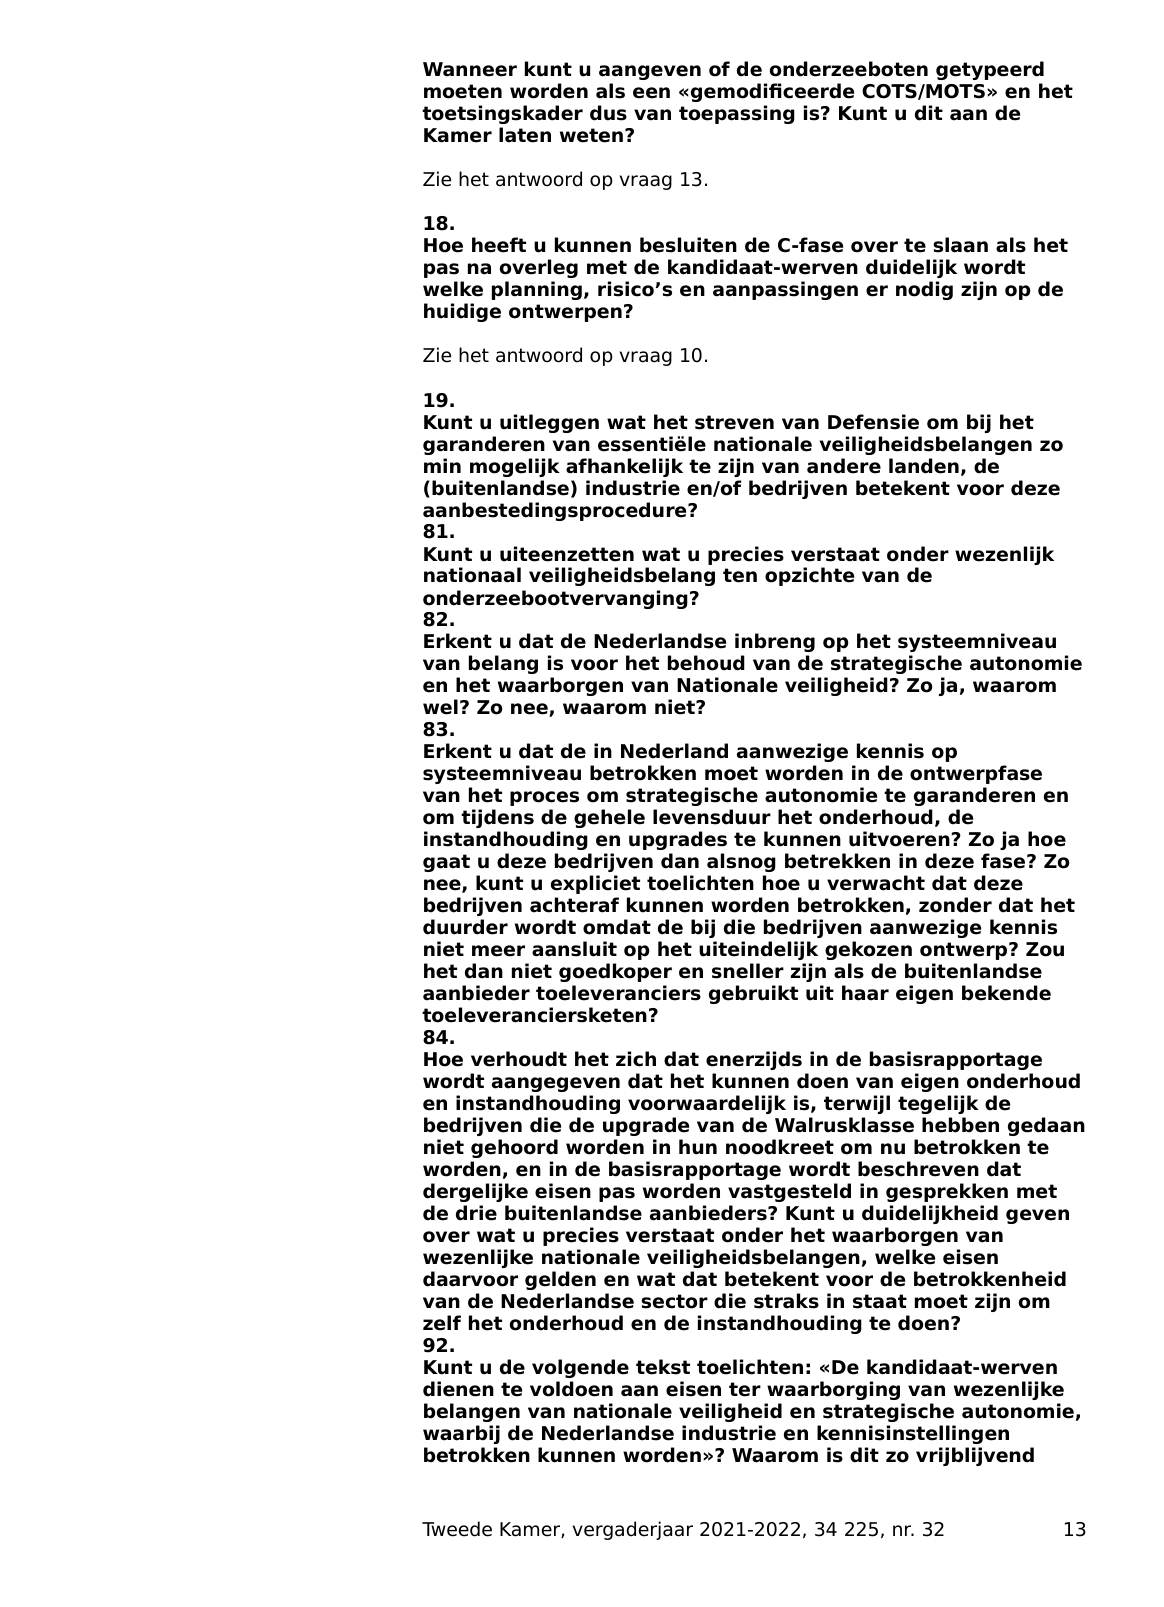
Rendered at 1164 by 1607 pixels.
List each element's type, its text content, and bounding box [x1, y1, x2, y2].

text Erkent u dat de Nederlandse inbreng op het systeemniveau van belang is voor het behoud van de strategische autonomie en het waarborgen van Nationale veiligheid? Zo ja, waarom wel? Zo nee, waarom niet? [422, 631, 1087, 719]
text Zie het antwoord op vraag 13. [422, 169, 1087, 191]
text 19. [422, 389, 1087, 412]
text Erkent u dat de in Nederland aanwezige kennis op systeemniveau betrokken moet worden in de ontwerpfase van het proces om strategische autonomie te garanderen en om tijdens de gehele levensduur het onderhoud, de instandhouding en upgrades te kunnen uitvoeren? Zo ja hoe gaat u deze bedrijven dan alsnog betrekken in deze fase? Zo nee, kunt u expliciet toelichten hoe u verwacht dat deze bedrijven achteraf kunnen worden betrokken, zonder dat het duurder wordt omdat de bij die bedrijven aanwezige kennis niet meer aansluit op het uiteindelijk gekozen ontwerp? Zou het dan niet goedkoper en sneller zijn als de buitenlandse aanbieder toeleveranciers gebruikt uit haar eigen bekende toeleveranciersketen? [422, 741, 1087, 1027]
text 92. [422, 1335, 1087, 1357]
text 84. [422, 1027, 1087, 1049]
text Kunt u uitleggen wat het streven van Defensie om bij het garanderen van essentiële nationale veiligheidsbelangen zo min mogelijk afhankelijk te zijn van andere landen, de (buitenlandse) industrie en/of bedrijven betekent voor deze aanbestedingsprocedure? [422, 412, 1087, 521]
text Hoe heeft u kunnen besluiten de C-fase over te slaan als het pas na overleg met de kandidaat-werven duidelijk wordt welke planning, risico’s en aanpassingen er nodig zijn op de huidige ontwerpen? [422, 235, 1087, 323]
text Hoe verhoudt het zich dat enerzijds in de basisrapportage wordt aangegeven dat het kunnen doen van eigen onderhoud en instandhouding voorwaardelijk is, terwijl tegelijk de bedrijven die de upgrade van de Walrusklasse hebben gedaan niet gehoord worden in hun noodkreet om nu betrokken te worden, en in de basisrapportage wordt beschreven dat dergelijke eisen pas worden vastgesteld in gesprekken met de drie buitenlandse aanbieders? Kunt u duidelijkheid geven over wat u precies verstaat onder het waarborgen van wezenlijke nationale veiligheidsbelangen, welke eisen daarvoor gelden en wat dat betekent voor de betrokkenheid van de Nederlandse sector die straks in staat moet zijn om zelf het onderhoud en de instandhouding te doen? [422, 1049, 1087, 1335]
text Wanneer kunt u aangeven of de onderzeeboten getypeerd moeten worden als een «gemodificeerde COTS/MOTS» en het toetsingskader dus van toepassing is? Kunt u dit aan de Kamer laten weten? [422, 59, 1087, 147]
text 81. [422, 521, 1087, 543]
text Kunt u de volgende tekst toelichten: «De kandidaat-werven dienen te voldoen aan eisen ter waarborging van wezenlijke belangen van nationale veiligheid en strategische autonomie, waarbij de Nederlandse industrie en kennisinstellingen betrokken kunnen worden»? Waarom is dit zo vrijblijvend [422, 1357, 1087, 1467]
text 18. [422, 213, 1087, 235]
text Zie het antwoord op vraag 10. [422, 345, 1087, 367]
text Kunt u uiteenzetten wat u precies verstaat onder wezenlijk nationaal veiligheidsbelang ten opzichte van de onderzeebootvervanging? [422, 543, 1087, 609]
text 83. [422, 719, 1087, 741]
text 82. [422, 609, 1087, 631]
